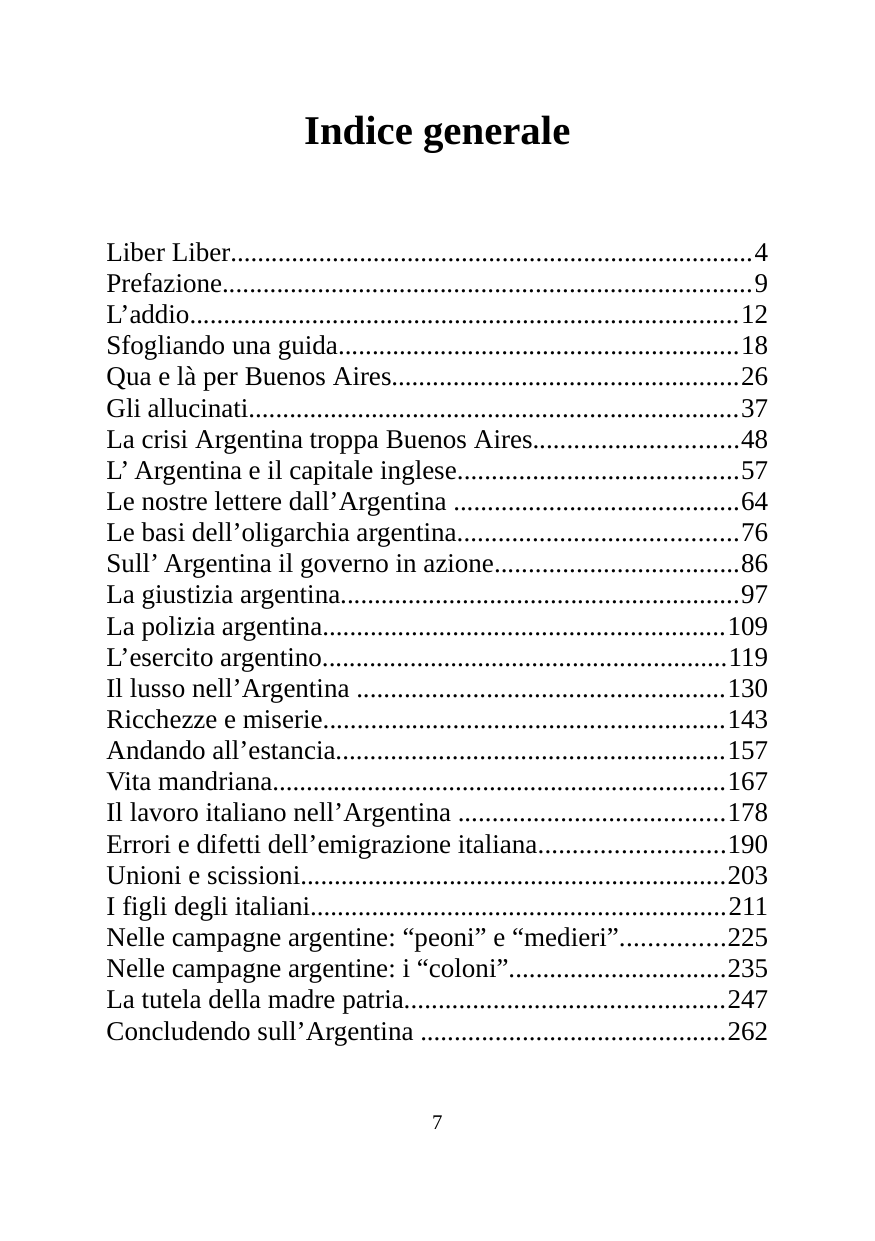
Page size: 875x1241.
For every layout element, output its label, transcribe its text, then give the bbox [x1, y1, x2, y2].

text La polizia argentina. 109 [106, 610, 768, 641]
text La crisi Argentina troppa Buenos Aires. 48 [106, 423, 768, 454]
text Qua e là per Buenos Aires. 26 [106, 361, 768, 392]
text Ricchezze e miserie. 143 [106, 703, 768, 734]
subtitle Indice generale [106, 106, 768, 153]
text Le nostre lettere dall’Argentina . 64 [106, 485, 768, 516]
text Nelle campagne argentine: i “coloni”. 235 [106, 952, 768, 983]
text Sfogliando una guida. 18 [106, 329, 768, 361]
text Il lusso nell’Argentina . 130 [106, 672, 768, 703]
text L’addio. 12 [106, 298, 768, 329]
text Il lavoro italiano nell’Argentina . 178 [106, 797, 768, 828]
text Le basi dell’oligarchia argentina. 76 [106, 516, 768, 547]
text L’ Argentina e il capitale inglese. 57 [106, 454, 768, 485]
text Unioni e scissioni. 203 [106, 859, 768, 890]
text Errori e difetti dell’emigrazione italiana. 190 [106, 828, 768, 859]
text Vita mandriana. 167 [106, 765, 768, 797]
text Concludendo sull’Argentina . 262 [106, 1014, 768, 1046]
text Liber Liber 4 [106, 236, 768, 267]
text La giustizia argentina. 97 [106, 578, 768, 610]
text Nelle campagne argentine: “peoni” e “medieri”. 225 [106, 921, 768, 952]
text La tutela della madre patria. 247 [106, 983, 768, 1014]
text Sull’ Argentina il governo in azione. 86 [106, 547, 768, 578]
text Prefazione 9 [106, 267, 768, 298]
text Gli allucinati. 37 [106, 392, 768, 423]
text I figli degli italiani. 211 [106, 890, 768, 921]
text Andando all’estancia. 157 [106, 734, 768, 765]
text L’esercito argentino. 119 [106, 641, 768, 672]
